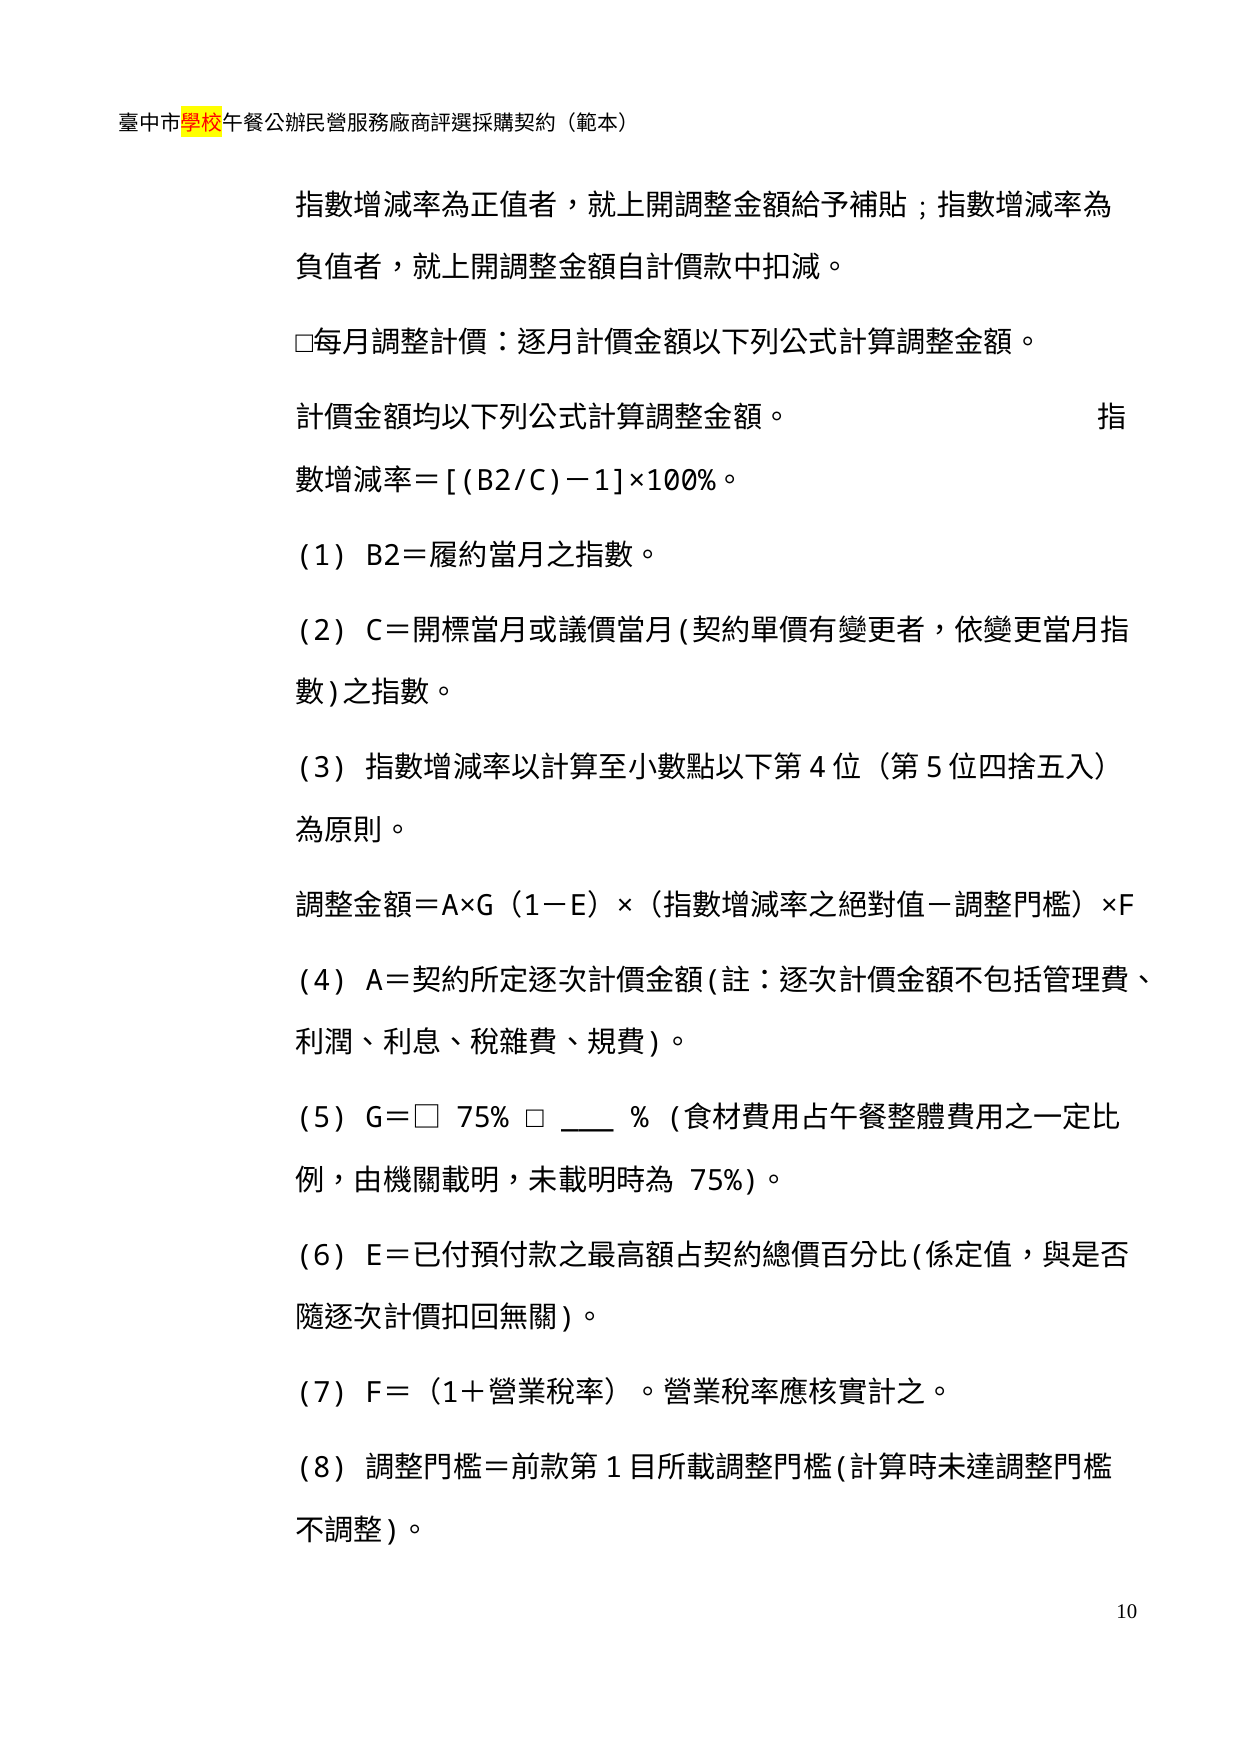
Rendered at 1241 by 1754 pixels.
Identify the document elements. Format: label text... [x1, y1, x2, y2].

text 計價金額均以下列公式計算調整金額。 指數增減率＝[(B2/C)－1]×100%。 [295, 373, 1137, 498]
text (3) 指數增減率以計算至小數點以下第4位（第5位四捨五入）為原則。 [295, 723, 1137, 848]
text □每月調整計價：逐月計價金額以下列公式計算調整金額。 [295, 298, 1137, 361]
text (2) C＝開標當月或議價當月(契約單價有變更者，依變更當月指數)之指數。 [295, 586, 1137, 711]
text (7) F＝（1＋營業稅率）。營業稅率應核實計之。 [295, 1348, 1137, 1411]
text 調整金額＝A×G（1－E）×（指數增減率之絕對值－調整門檻）×F [295, 861, 1137, 923]
text (4) A＝契約所定逐次計價金額(註：逐次計價金額不包括管理費、利潤、利息、稅雜費、規費)。 [295, 936, 1137, 1061]
text 指數增減率為正值者，就上開調整金額給予補貼﹔指數增減率為負值者，就上開調整金額自計價款中扣減。 [295, 161, 1137, 286]
text (8) 調整門檻＝前款第1目所載調整門檻(計算時未達調整門檻不調整)。 [295, 1423, 1137, 1548]
text (1) B2＝履約當月之指數。 [295, 511, 1137, 573]
text (6) E＝已付預付款之最高額占契約總價百分比(係定值，與是否隨逐次計價扣回無關)。 [295, 1211, 1137, 1336]
text (5) G＝□ 75% □ ___ % (食材費用占午餐整體費用之一定比例，由機關載明，未載明時為 75%)。 [295, 1073, 1137, 1198]
